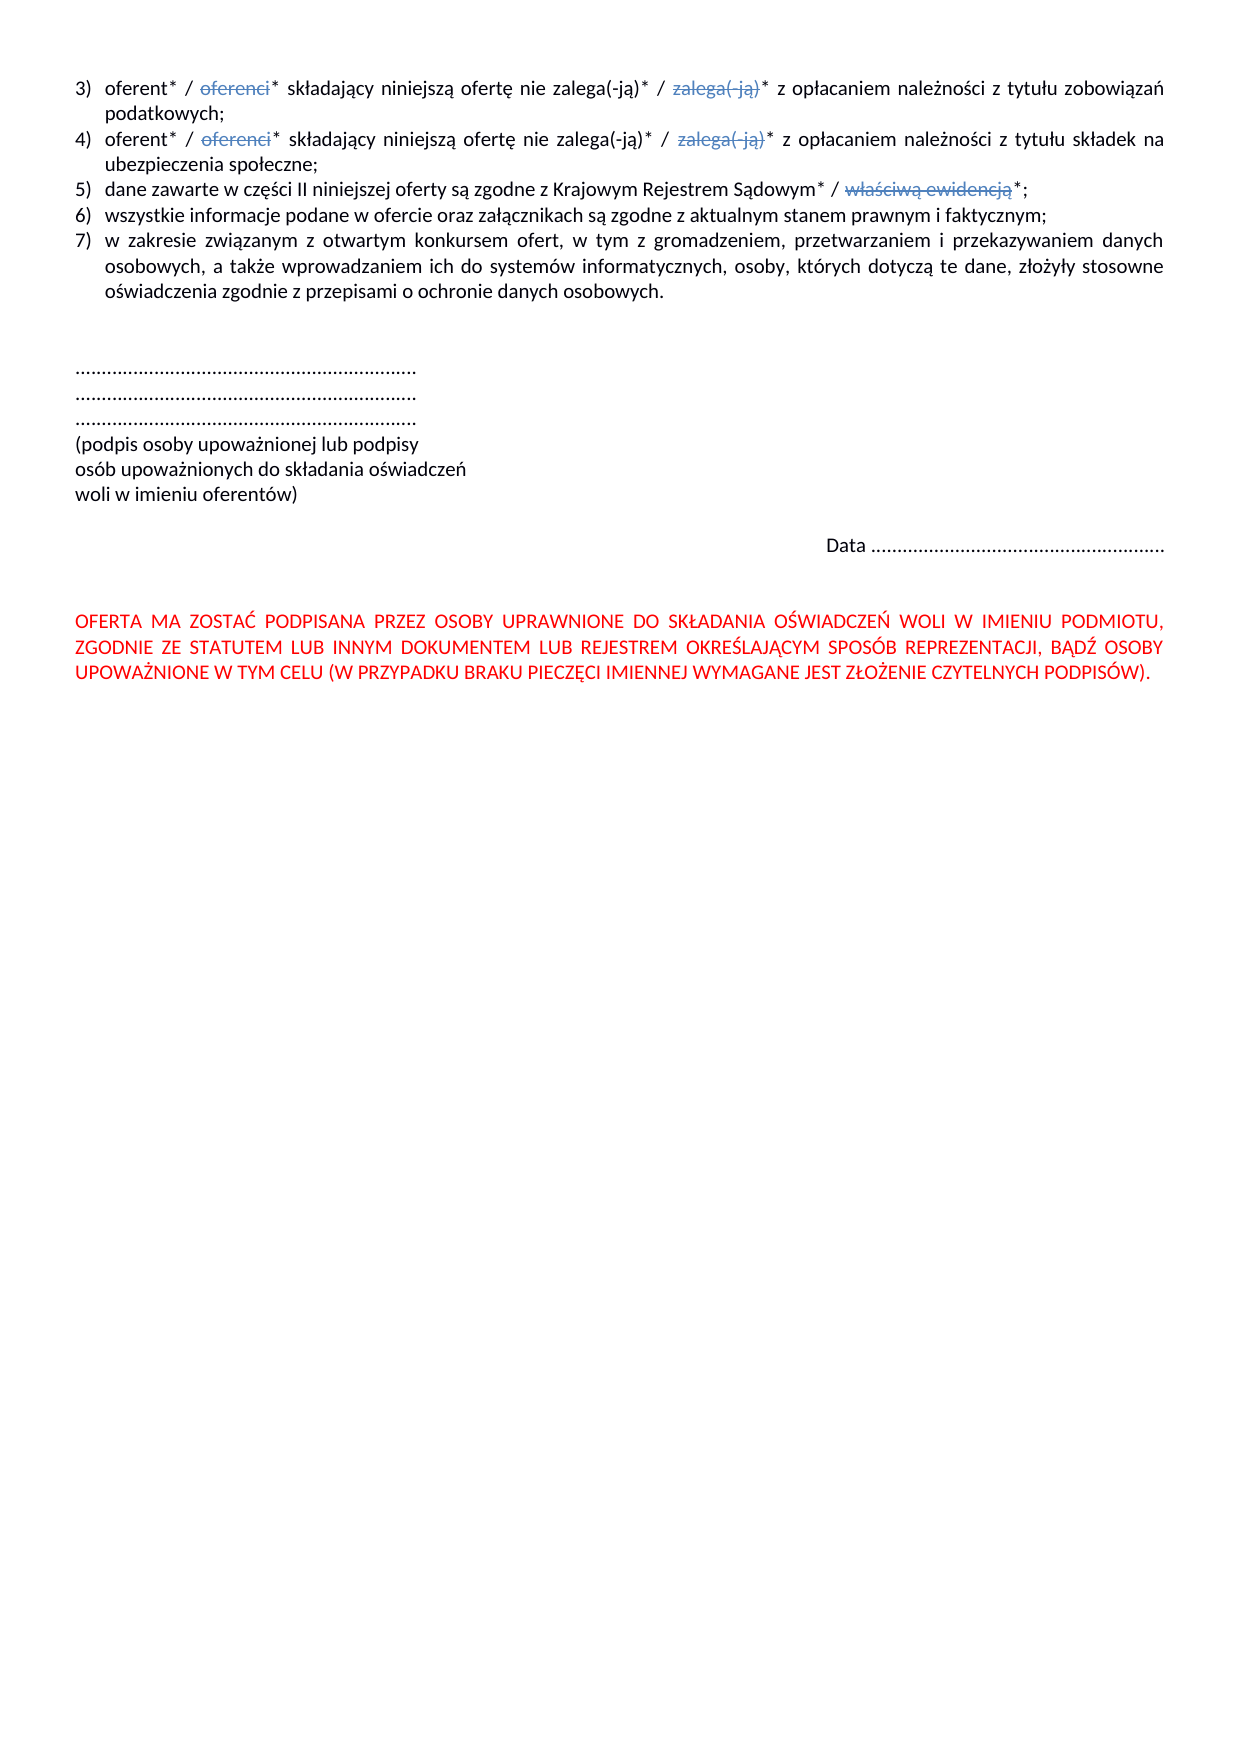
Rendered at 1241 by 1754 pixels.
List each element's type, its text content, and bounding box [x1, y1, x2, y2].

text 7) w zakresie związanym z otwartym konkursem ofert, w tym z gromadzeniem, przetwarzaniem i przekazywaniem danych osobowych, a także wprowadzaniem ich do systemów informatycznych, osoby, których dotyczą te dane, złożyły stosowne oświadczenia zgodnie z przepisami o ochronie danych osobowych. [75, 227, 1165, 304]
text 6) wszystkie informacje podane w ofercie oraz załącznikach są zgodne z aktualnym stanem prawnym i faktycznym; [75, 202, 1165, 227]
text Data ........................................................ [75, 532, 1165, 558]
text woli w imieniu oferentów) [75, 482, 1165, 507]
text ................................................................. [75, 405, 1165, 431]
text 5) dane zawarte w części II niniejszej oferty są zgodne z Krajowym Rejestrem Sądowym* / właściwą ewidencją*; [75, 177, 1165, 202]
text ................................................................. [75, 354, 1165, 380]
text OFERTA MA ZOSTAĆ PODPISANA PRZEZ OSOBY UPRAWNIONE DO SKŁADANIA OŚWIADCZEŃ WOLI W IMIENIU PODMIOTU, ZGODNIE ZE STATUTEM LUB INNYM DOKUMENTEM LUB REJESTREM OKREŚLAJĄCYM SPOSÓB REPREZENTACJI, BĄDŹ OSOBY UPOWAŻNIONE W TYM CELU (W PRZYPADKU BRAKU PIECZĘCI IMIENNEJ WYMAGANE JEST ZŁOŻENIE CZYTELNYCH PODPISÓW). [75, 609, 1165, 685]
text 4) oferent* / oferenci* składający niniejszą ofertę nie zalega(-ją)* / zalega(-ją)* z opłacaniem należności z tytułu składek na ubezpieczenia społeczne; [75, 126, 1165, 177]
text ................................................................. [75, 380, 1165, 405]
text (podpis osoby upoważnionej lub podpisy [75, 431, 1165, 456]
text osób upoważnionych do składania oświadczeń [75, 456, 1165, 482]
text 3) oferent* / oferenci* składający niniejszą ofertę nie zalega(-ją)* / zalega(-ją)* z opłacaniem należności z tytułu zobowiązań podatkowych; [75, 75, 1165, 126]
